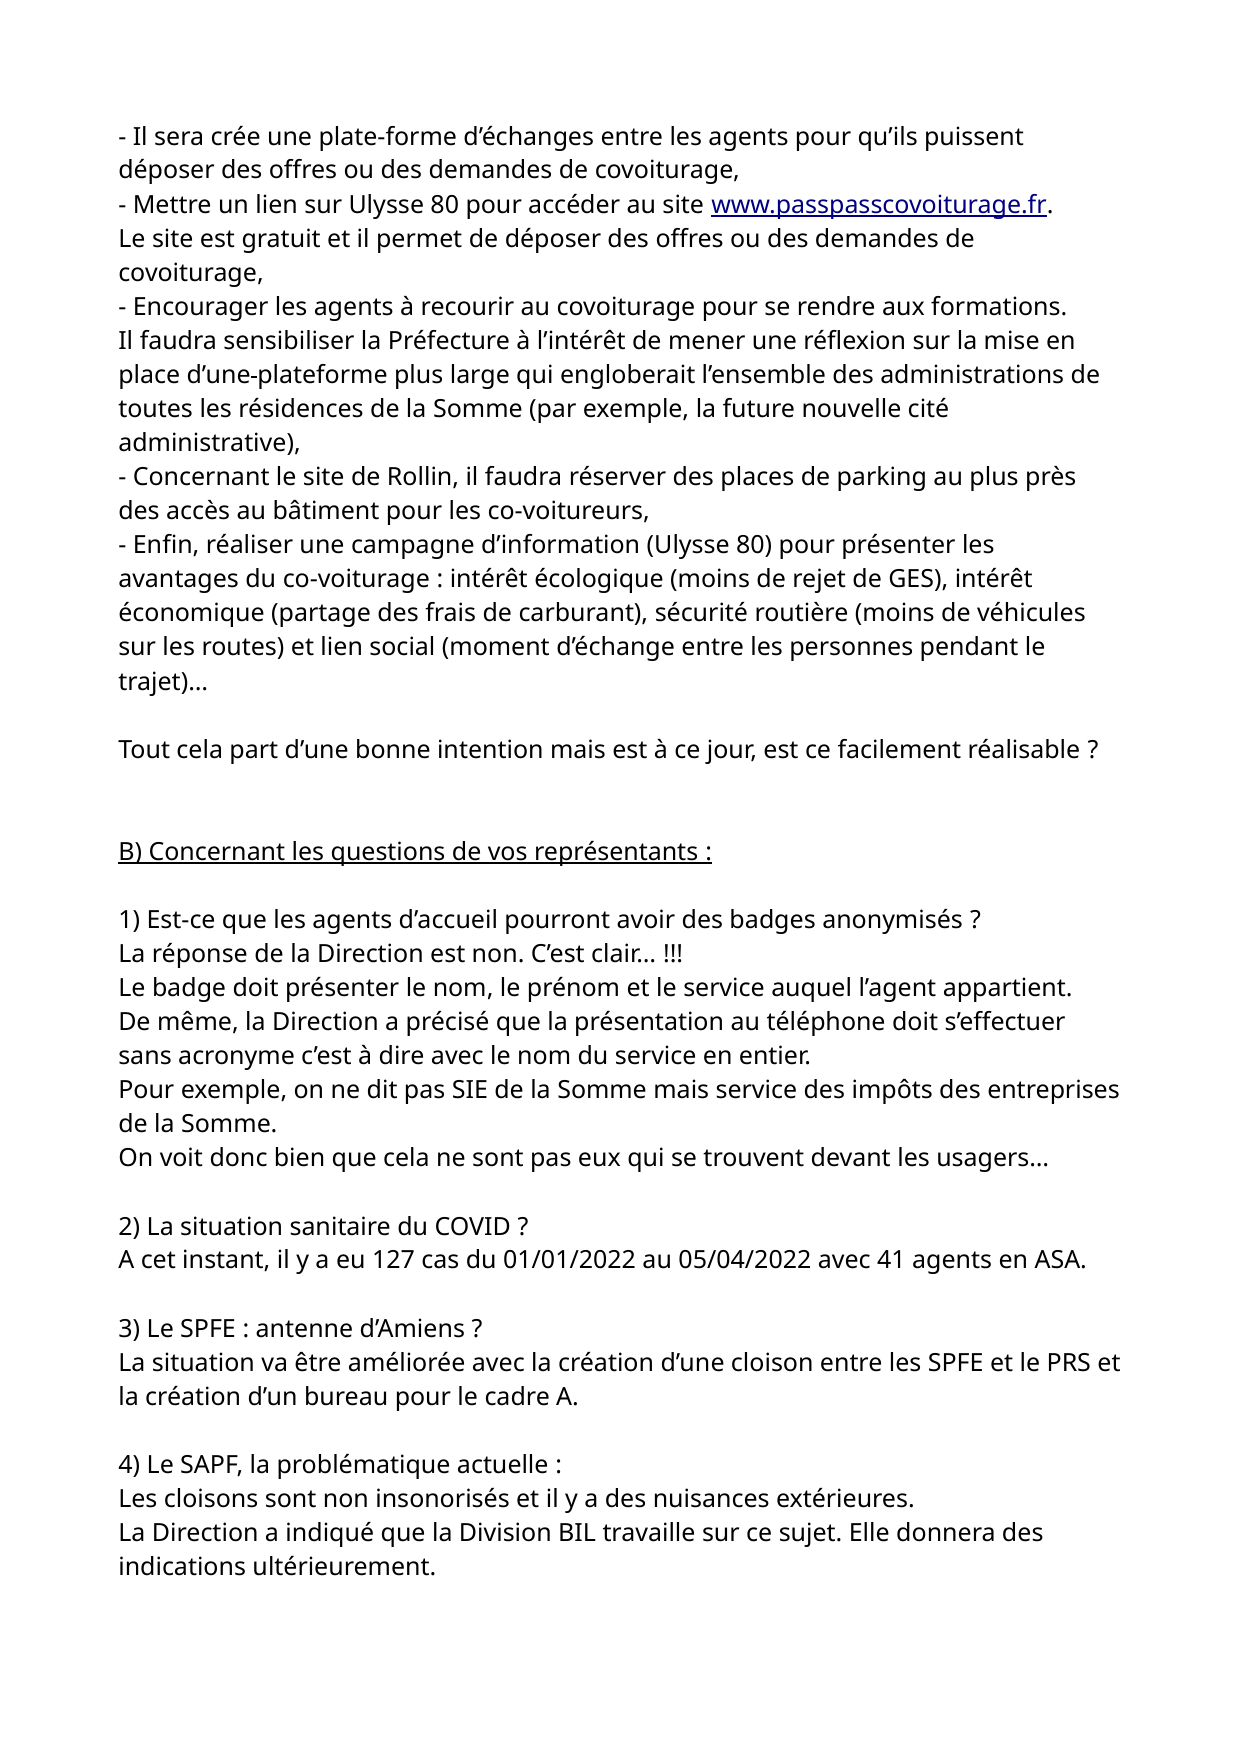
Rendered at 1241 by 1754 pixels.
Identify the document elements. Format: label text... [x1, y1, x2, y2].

text De même, la Direction a précisé que la présentation au téléphone doit s’effectuer sans acronyme c’est à dire avec le nom du service en entier. [118, 1004, 1122, 1072]
text Pour exemple, on ne dit pas SIE de la Somme mais service des impôts des entreprises de la Somme. [118, 1072, 1122, 1140]
text Le badge doit présenter le nom, le prénom et le service auquel l’agent appartient. [118, 970, 1122, 1004]
text Tout cela part d’une bonne intention mais est à ce jour, est ce facilement réalisable ? [118, 731, 1122, 765]
text Le site est gratuit et il permet de déposer des offres ou des demandes de covoiturage, [118, 220, 1122, 288]
text - Il sera crée une plate-forme d’échanges entre les agents pour qu’ils puissent déposer des offres ou des demandes de covoiturage, [118, 118, 1122, 186]
text 2) La situation sanitaire du COVID ? [118, 1208, 1122, 1242]
text A cet instant, il y a eu 127 cas du 01/01/2022 au 05/04/2022 avec 41 agents en ASA. [118, 1242, 1122, 1276]
text On voit donc bien que cela ne sont pas eux qui se trouvent devant les usagers… [118, 1140, 1122, 1174]
text 4) Le SAPF, la problématique actuelle : [118, 1447, 1122, 1481]
text La réponse de la Direction est non. C’est clair… !!! [118, 936, 1122, 970]
text Il faudra sensibiliser la Préfecture à l’intérêt de mener une réflexion sur la mise en place d’une plateforme plus large qui engloberait l’ensemble des administrations de toutes les résidences de la Somme (par exemple, la future nouvelle cité administrative), [118, 322, 1122, 459]
text 3) Le SPFE : antenne d’Amiens ? [118, 1310, 1122, 1344]
text Les cloisons sont non insonorisés et il y a des nuisances extérieures. [118, 1481, 1122, 1515]
text - Encourager les agents à recourir au covoiturage pour se rendre aux formations. [118, 288, 1122, 322]
text 1) Est-ce que les agents d’accueil pourront avoir des badges anonymisés ? [118, 902, 1122, 936]
text - Concernant le site de Rollin, il faudra réserver des places de parking au plus près des accès au bâtiment pour les co-voitureurs, [118, 459, 1122, 527]
text - Mettre un lien sur Ulysse 80 pour accéder au site www.passpasscovoiturage.fr. [118, 186, 1122, 220]
text La situation va être améliorée avec la création d’une cloison entre les SPFE et le PRS et la création d’un bureau pour le cadre A. [118, 1344, 1122, 1412]
text B) Concernant les questions de vos représentants : [118, 833, 1122, 867]
text - Enfin, réaliser une campagne d’information (Ulysse 80) pour présenter les avantages du co-voiturage : intérêt écologique (moins de rejet de GES), intérêt économique (partage des frais de carburant), sécurité routière (moins de véhicules sur les routes) et lien social (moment d’échange entre les personnes pendant le trajet)… [118, 527, 1122, 697]
text La Direction a indiqué que la Division BIL travaille sur ce sujet. Elle donnera des indications ultérieurement. [118, 1515, 1122, 1583]
